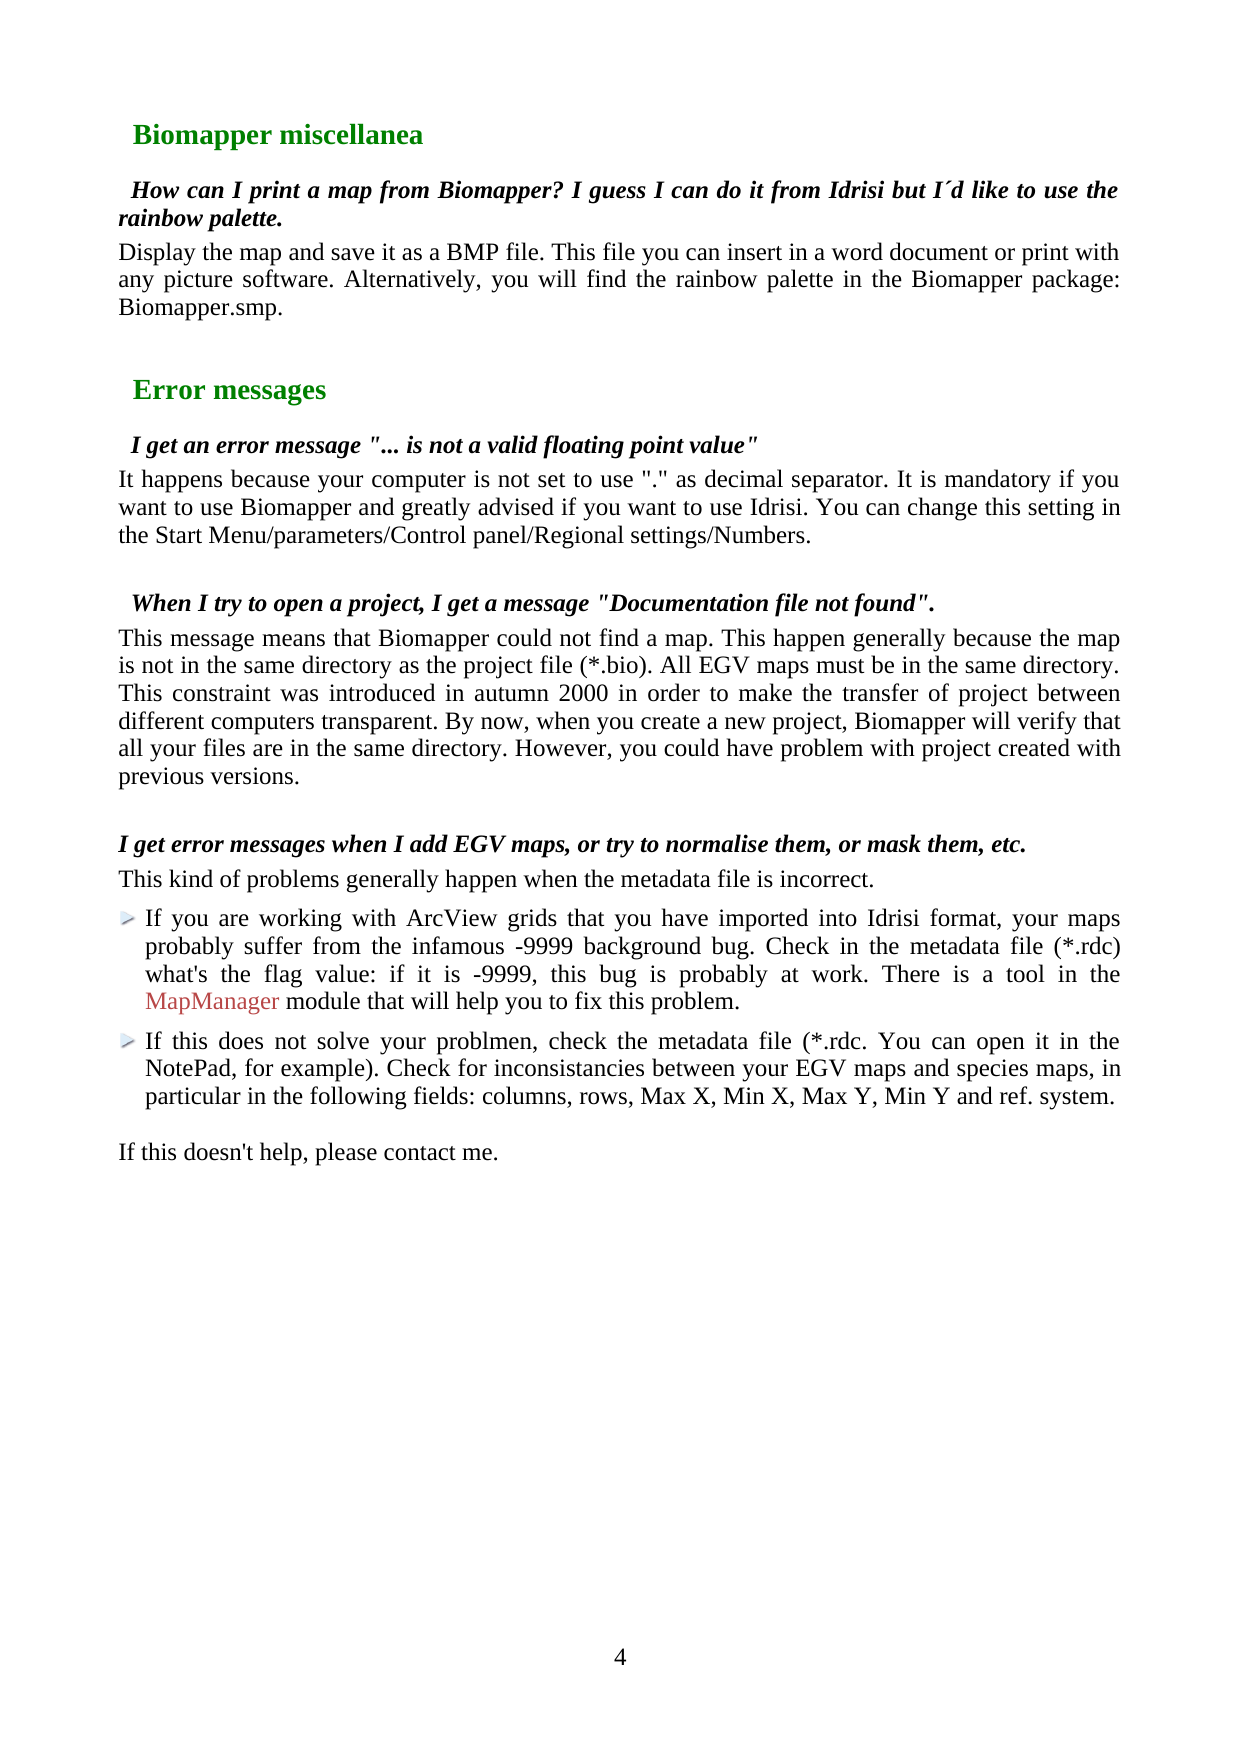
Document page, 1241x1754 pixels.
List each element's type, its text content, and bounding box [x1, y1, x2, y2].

picture [119, 1031, 137, 1050]
subtitle I get error messages when I add EGV maps, or try to normalise them, or mask them, etc. [118, 831, 1122, 858]
text This kind of problems generally happen when the metadata file is incorrect. [118, 865, 1122, 892]
subtitle When I try to open a project, I get a message "Documentation file not found". [118, 589, 1122, 617]
subtitle I get an error message "... is not a valid floating point value" [118, 431, 1122, 459]
subtitle Biomapper miscellanea [118, 118, 1122, 150]
text If this doesn't help, please contact me. [118, 1138, 1122, 1165]
list If you are working with ArcView grids that you have imported into Idrisi format, your maps probably suffer from the infamous -9999 background bug. Check in the metadata file (*.rdc) what's the flag value: if it is -9999, this bug is probably at work. There is a tool in the MapManager module that will help you to fix this problem. [118, 904, 1122, 1015]
subtitle Error messages [118, 374, 1122, 406]
text Display the map and save it as a BMP file. This file you can insert in a word document or print with any picture software. Alternatively, you will find the rainbow palette in the Biomapper package: Biomapper.smp. [118, 238, 1122, 321]
text This message means that Biomapper could not find a map. This happen generally because the map is not in the same directory as the project file (*.bio). All EGV maps must be in the same directory. This constraint was introduced in autumn 2000 in order to make the transfer of project between different computers transparent. By now, when you create a new project, Biomapper will verify that all your files are in the same directory. However, you could have problem with project created with previous versions. [118, 624, 1122, 790]
list If this does not solve your problmen, check the metadata file (*.rdc. You can open it in the NotePad, for example). Check for inconsistancies between your EGV maps and species maps, in particular in the following fields: columns, rows, Max X, Min X, Max Y, Min Y and ref. system. [118, 1027, 1122, 1138]
picture [119, 909, 137, 927]
subtitle How can I print a map from Biomapper? I guess I can do it from Idrisi but I´d like to use the rainbow palette. [118, 176, 1122, 231]
text It happens because your computer is not set to use "." as decimal separator. It is mandatory if you want to use Biomapper and greatly advised if you want to use Idrisi. You can change this setting in the Start Menu/parameters/Control panel/Regional settings/Numbers. [118, 466, 1122, 549]
